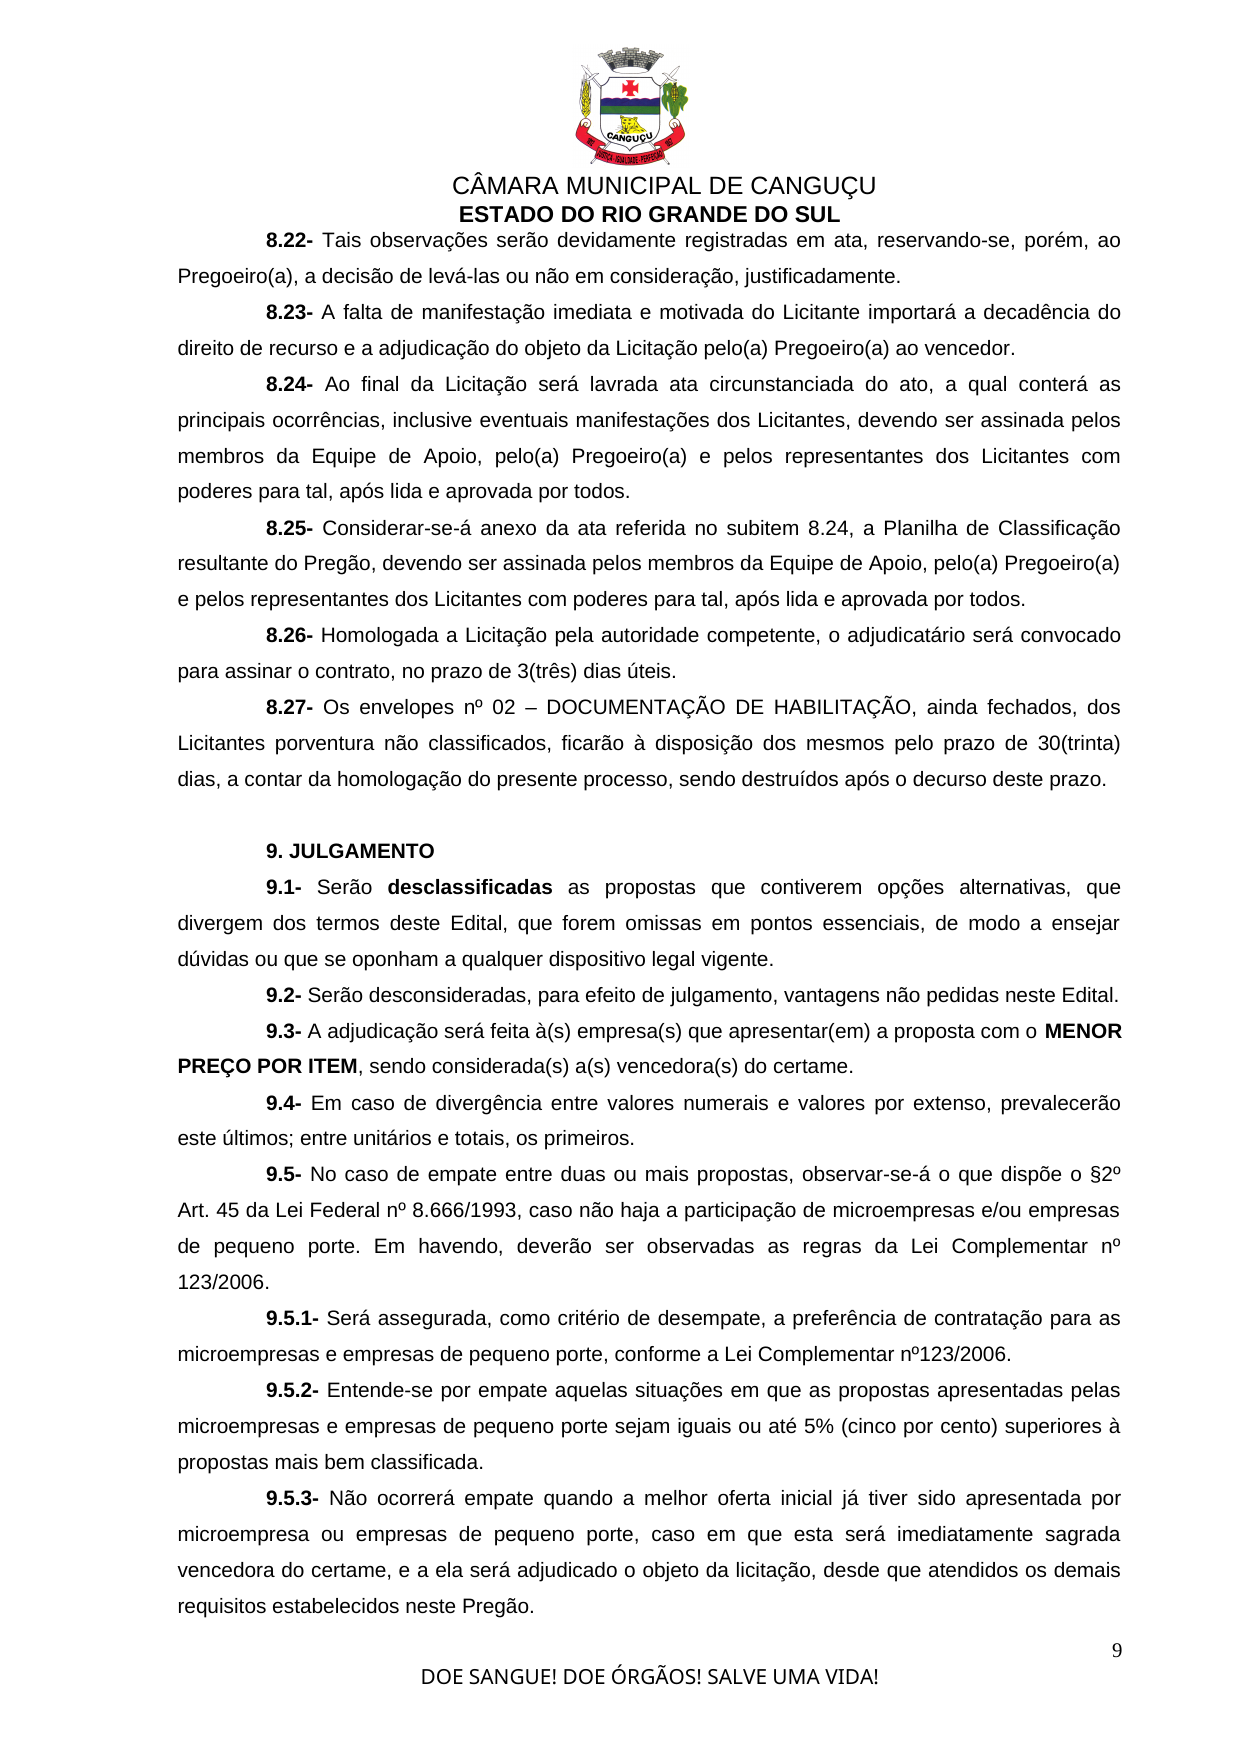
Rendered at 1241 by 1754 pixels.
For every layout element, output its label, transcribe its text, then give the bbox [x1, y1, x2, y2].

text 9.5.2- Entende-se por empate aquelas situações em que as propostas apresentadas pelas microempresas e empresas de pequeno porte sejam iguais ou até 5% (cinco por cento) superiores à propostas mais bem classificada. [177, 1378, 1122, 1474]
text 9.5.1- Será assegurada, como critério de desempate, a preferência de contratação para as microempresas e empresas de pequeno porte, conforme a Lei Complementar nº123/2006. [177, 1306, 1122, 1366]
text 8.26- Homologada a Licitação pela autoridade competente, o adjudicatário será convocado para assinar o contrato, no prazo de 3(três) dias úteis. [177, 623, 1122, 683]
text 8.23- A falta de manifestação imediata e motivada do Licitante importará a decadência do direito de recurso e a adjudicação do objeto da Licitação pelo(a) Pregoeiro(a) ao vencedor. [177, 300, 1122, 359]
text 9. JULGAMENTO [177, 839, 1122, 863]
text 8.27- Os envelopes nº 02 – DOCUMENTAÇÃO DE HABILITAÇÃO, ainda fechados, dos Licitantes porventura não classificados, ficarão à disposição dos mesmos pelo prazo de 30(trinta) dias, a contar da homologação do presente processo, sendo destruídos após o decurso deste prazo. [177, 695, 1122, 791]
text 8.25- Considerar-se-á anexo da ata referida no subitem 8.24, a Planilha de Classificação resultante do Pregão, devendo ser assinada pelos membros da Equipe de Apoio, pelo(a) Pregoeiro(a) e pelos representantes dos Licitantes com poderes para tal, após lida e aprovada por todos. [177, 515, 1122, 611]
text 9.3- A adjudicação será feita à(s) empresa(s) que apresentar(em) a proposta com o MENOR PREÇO POR ITEM, sendo considerada(s) a(s) vencedora(s) do certame. [177, 1018, 1122, 1078]
text 9.5- No caso de empate entre duas ou mais propostas, observar-se-á o que dispõe o §2º Art. 45 da Lei Federal nº 8.666/1993, caso não haja a participação de microempresas e/ou empresas de pequeno porte. Em havendo, deverão ser observadas as regras da Lei Complementar nº 123/2006. [177, 1162, 1122, 1294]
text 9.4- Em caso de divergência entre valores numerais e valores por extenso, prevalecerão este últimos; entre unitários e totais, os primeiros. [177, 1090, 1122, 1150]
text 9.2- Serão desconsideradas, para efeito de julgamento, vantagens não pedidas neste Edital. [177, 982, 1122, 1006]
text 8.24- Ao final da Licitação será lavrada ata circunstanciada do ato, a qual conterá as principais ocorrências, inclusive eventuais manifestações dos Licitantes, devendo ser assinada pelos membros da Equipe de Apoio, pelo(a) Pregoeiro(a) e pelos representantes dos Licitantes com poderes para tal, após lida e aprovada por todos. [177, 372, 1122, 503]
text 9.1- Serão desclassificadas as propostas que contiverem opções alternativas, que divergem dos termos deste Edital, que forem omissas em pontos essenciais, de modo a ensejar dúvidas ou que se oponham a qualquer dispositivo legal vigente. [177, 875, 1122, 971]
text 8.22- Tais observações serão devidamente registradas em ata, reservando-se, porém, ao Pregoeiro(a), a decisão de levá-las ou não em consideração, justificadamente. [177, 228, 1122, 288]
text 9.5.3- Não ocorrerá empate quando a melhor oferta inicial já tiver sido apresentada por microempresa ou empresas de pequeno porte, caso em que esta será imediatamente sagrada vencedora do certame, e a ela será adjudicado o objeto da licitação, desde que atendidos os demais requisitos estabelecidos neste Pregão. [177, 1486, 1122, 1617]
